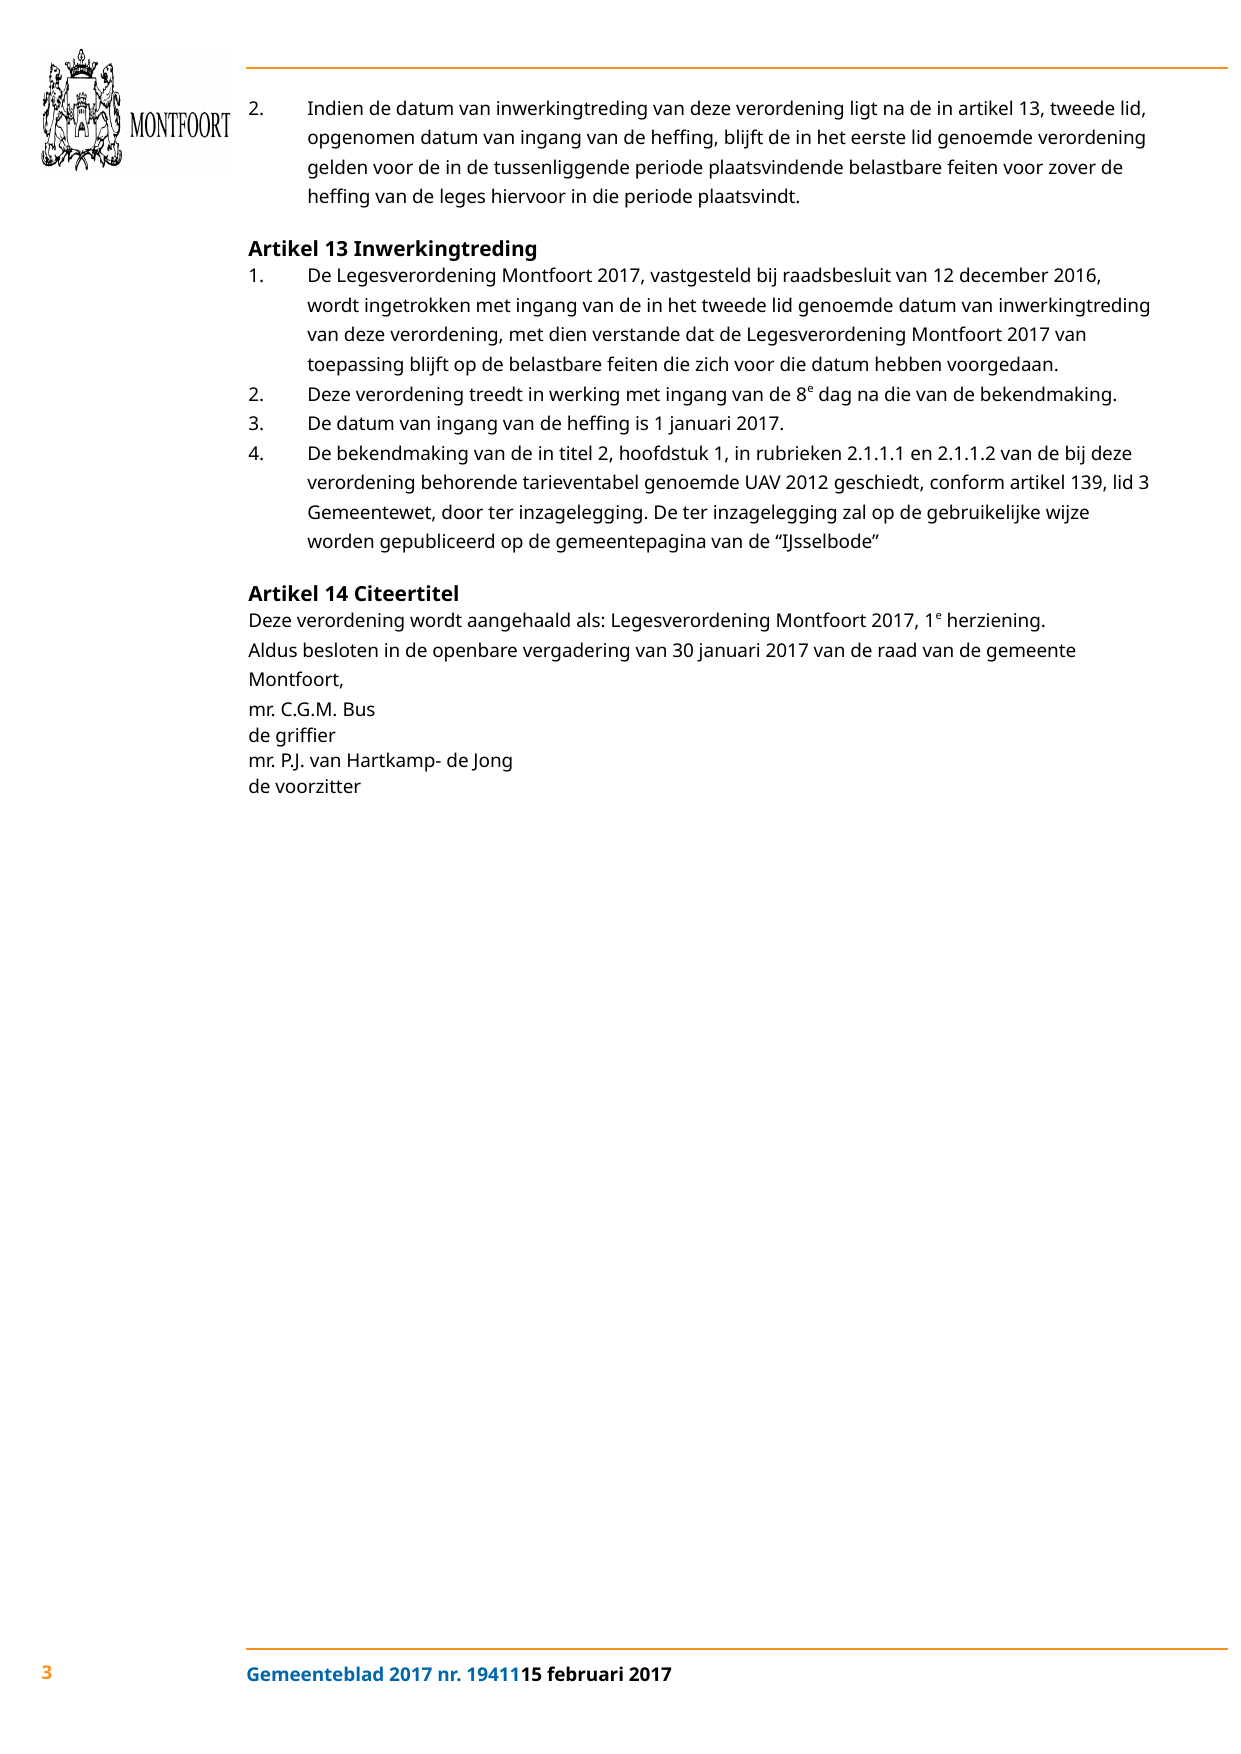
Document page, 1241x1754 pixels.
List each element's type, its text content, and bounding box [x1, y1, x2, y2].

text Deze verordening wordt aangehaald als: Legesverordening Montfoort 2017, 1e herziening. [248, 607, 1152, 633]
text mr. P.J. van Hartkamp- de Jong [248, 748, 1152, 773]
list Deze verordening treedt in werking met ingang van de 8e dag na die van de bekendmaking. [248, 381, 1152, 406]
text Aldus besloten in de openbare vergadering van 30 januari 2017 van de raad van de gemeente Montfoort, [248, 637, 1152, 692]
picture [41, 47, 231, 172]
list Indien de datum van inwerkingtreding van deze verordening ligt na de in artikel 13, tweede lid, opgenomen datum van ingang van de heffing, blijft de in het eerste lid genoemde verordening gelden voor de in de tussenliggende periode plaatsvindende belastbare feiten voor zover de heffing van de leges hiervoor in die periode plaatsvindt. [248, 95, 1152, 209]
list De bekendmaking van de in titel 2, hoofdstuk 1, in rubrieken 2.1.1.1 en 2.1.1.2 van de bij deze verordening behorende tarieventabel genoemde UAV 2012 geschiedt, conform artikel 139, lid 3 Gemeentewet, door ter inzagelegging. De ter inzagelegging zal op de gebruikelijke wijze worden gepubliceerd op de gemeentepagina van de “IJsselbode” [248, 440, 1152, 554]
text Artikel 14 Citeertitel [248, 579, 1152, 607]
text de voorzitter [248, 773, 1152, 799]
text Artikel 13 Inwerkingtreding [248, 234, 1152, 262]
text de griffier [248, 722, 1152, 748]
list De Legesverordening Montfoort 2017, vastgesteld bij raadsbesluit van 12 december 2016, wordt ingetrokken met ingang van de in het tweede lid genoemde datum van inwerkingtreding van deze verordening, met dien verstande dat de Legesverordening Montfoort 2017 van toepassing blijft op de belastbare feiten die zich voor die datum hebben voorgedaan. [248, 262, 1152, 377]
list De datum van ingang van de heffing is 1 januari 2017. [248, 410, 1152, 436]
text mr. C.G.M. Bus [248, 696, 1152, 722]
